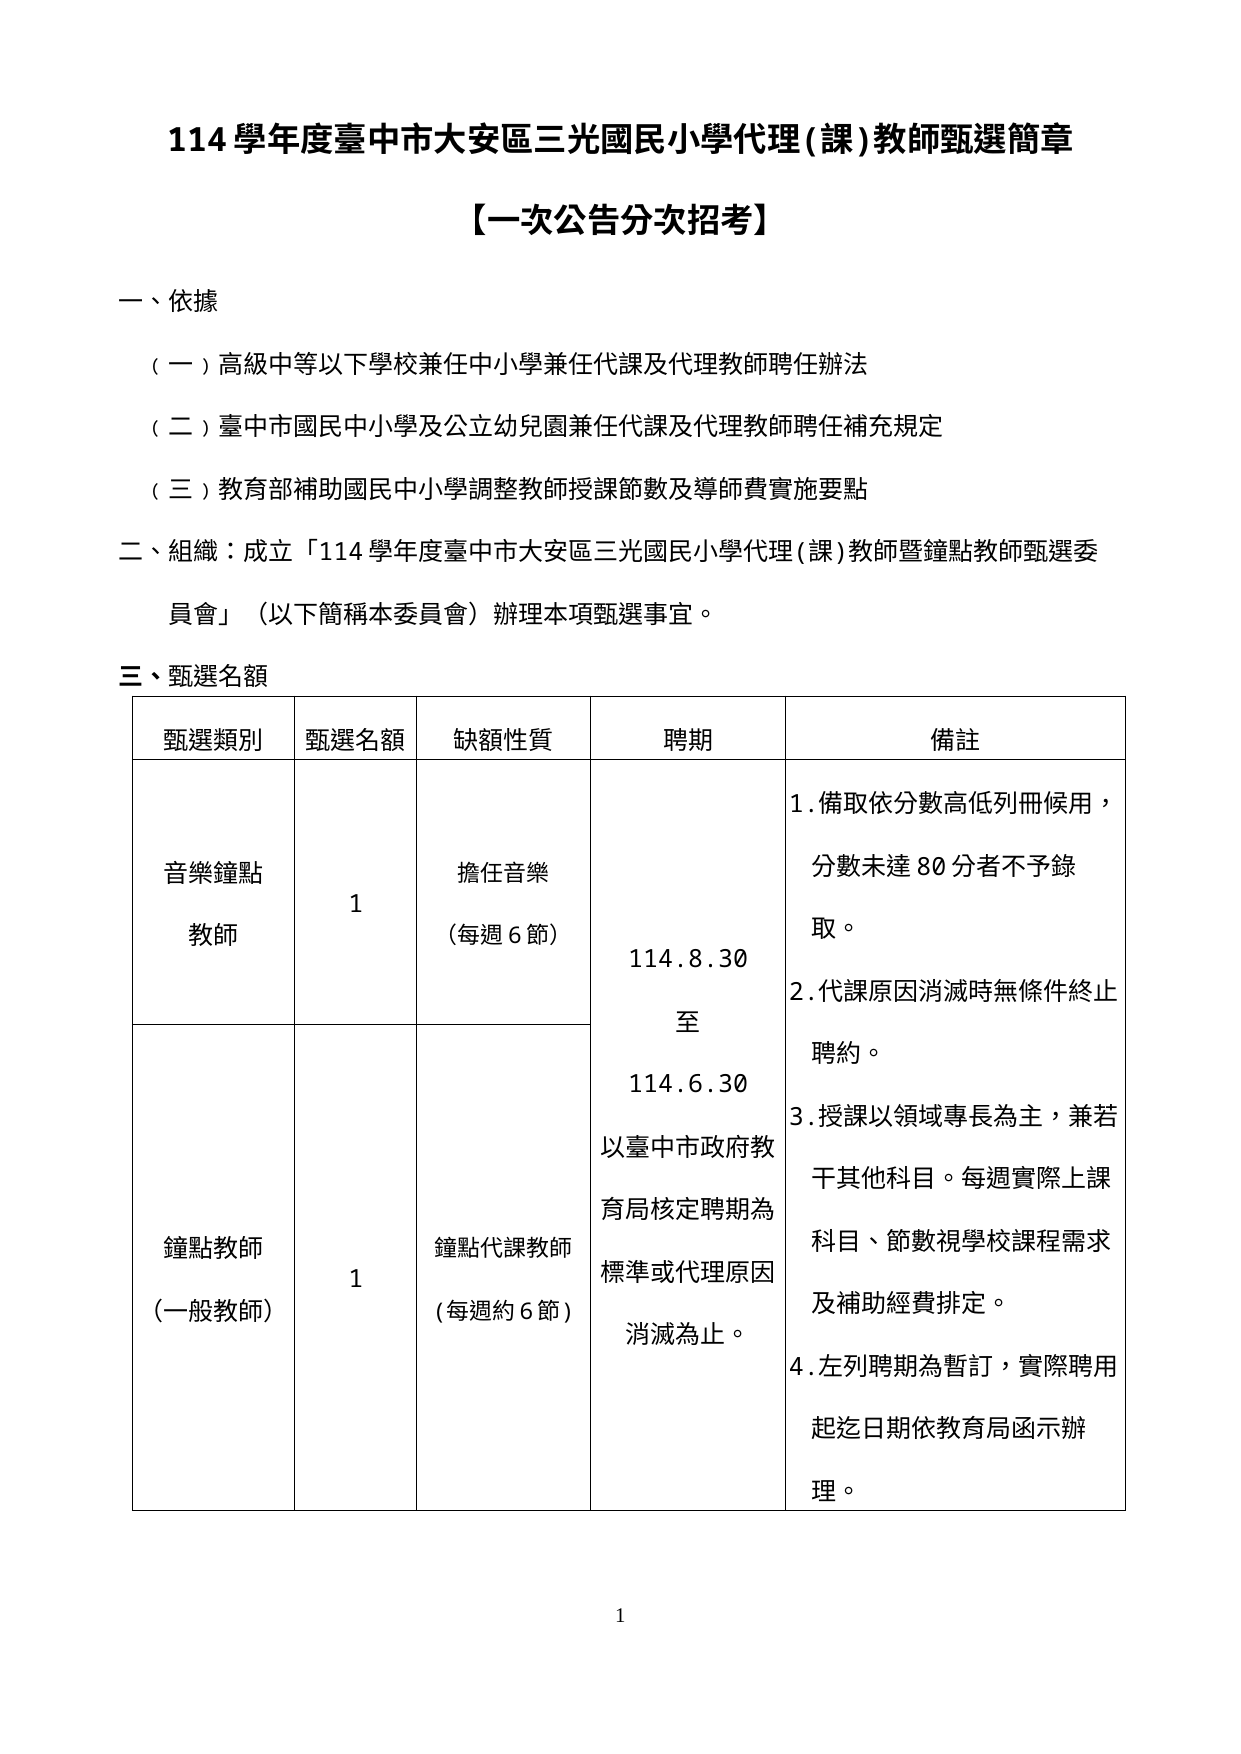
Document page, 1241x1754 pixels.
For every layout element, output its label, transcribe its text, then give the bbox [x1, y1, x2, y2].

table_header 甄選類別 [133, 697, 294, 759]
table_header 備註 [786, 697, 1125, 759]
text 二、組織：成立「114學年度臺中市大安區三光國民小學代理(課)教師暨鐘點教師甄選委員會」（以下簡稱本委員會）辦理本項甄選事宜。 [118, 508, 1122, 633]
table_header 聘期 [591, 697, 785, 759]
text 【一次公告分次招考】 [118, 177, 1122, 239]
table_cell 114.8.30 至 114.6.30 以臺中市政府教育局核定聘期為標準或代理原因消滅為止。 [591, 760, 785, 1510]
text ﹙一﹚高級中等以下學校兼任中小學兼任代課及代理教師聘任辦法 [143, 321, 1122, 383]
table_cell 1 [295, 1025, 416, 1510]
text ﹙二﹚臺中市國民中小學及公立幼兒園兼任代課及代理教師聘任補充規定 [143, 383, 1122, 446]
table_cell 鐘點教師 （一般教師） [133, 1025, 294, 1510]
table_header 甄選名額 [295, 697, 416, 759]
text 114學年度臺中市大安區三光國民小學代理(課)教師甄選簡章 [118, 96, 1122, 158]
table_cell 擔任音樂 （每週6節） [417, 760, 590, 1024]
text ﹙三﹚教育部補助國民中小學調整教師授課節數及導師費實施要點 [143, 446, 1122, 508]
text 三、甄選名額 [118, 633, 1122, 696]
table_header 缺額性質 [417, 697, 590, 759]
table_cell 音樂鐘點 教師 [133, 760, 294, 1024]
table_cell 1 [295, 760, 416, 1024]
table_cell 鐘點代課教師 (每週約6節) [417, 1025, 590, 1510]
text 一、依據 [118, 258, 1122, 321]
table_cell 1.備取依分數高低列冊候用，分數未達80分者不予錄取。 2.代課原因消滅時無條件終止聘約。 3.授課以領域專長為主，兼若干其他科目。每週實際上課科目、節數視學校課程需求及補助經費排定。 4.左列聘期為暫訂，實際聘用起迄日期依教育局函示辦理。 [786, 760, 1125, 1510]
